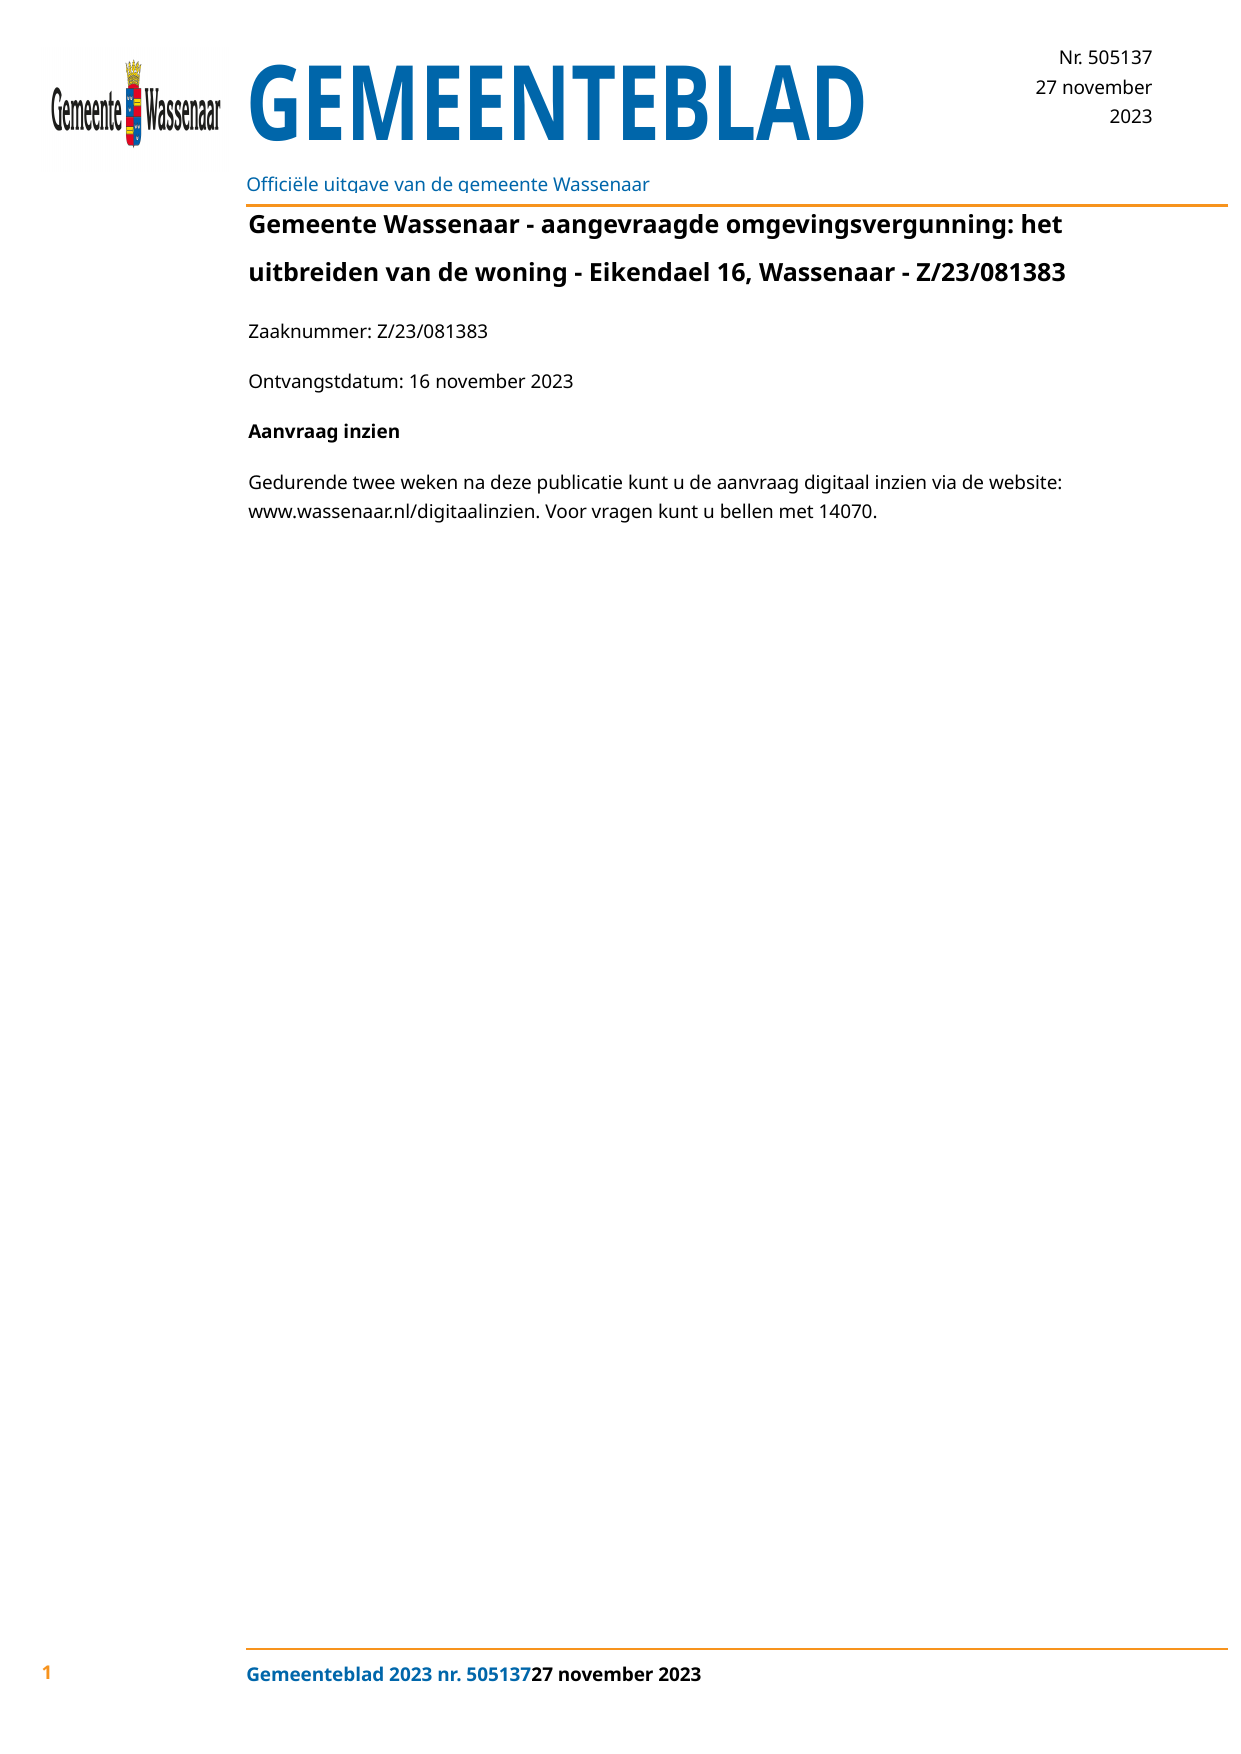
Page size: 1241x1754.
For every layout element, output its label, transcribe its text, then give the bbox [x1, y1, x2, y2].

picture [41, 47, 231, 172]
text Gemeente Wassenaar - aangevraagde omgevingsvergunning: het uitbreiden van de woning - Eikendael 16, Wassenaar - Z/23/081383 [248, 207, 1152, 288]
text Aanvraag inzien [248, 419, 1152, 444]
text Zaaknummer: Z/23/081383 [248, 318, 1152, 344]
text Ontvangstdatum: 16 november 2023 [248, 368, 1152, 394]
text Gedurende twee weken na deze publicatie kunt u de aanvraag digitaal inzien via de website: www.wassenaar.nl/digitaalinzien. Voor vragen kunt u bellen met 14070. [248, 469, 1152, 524]
